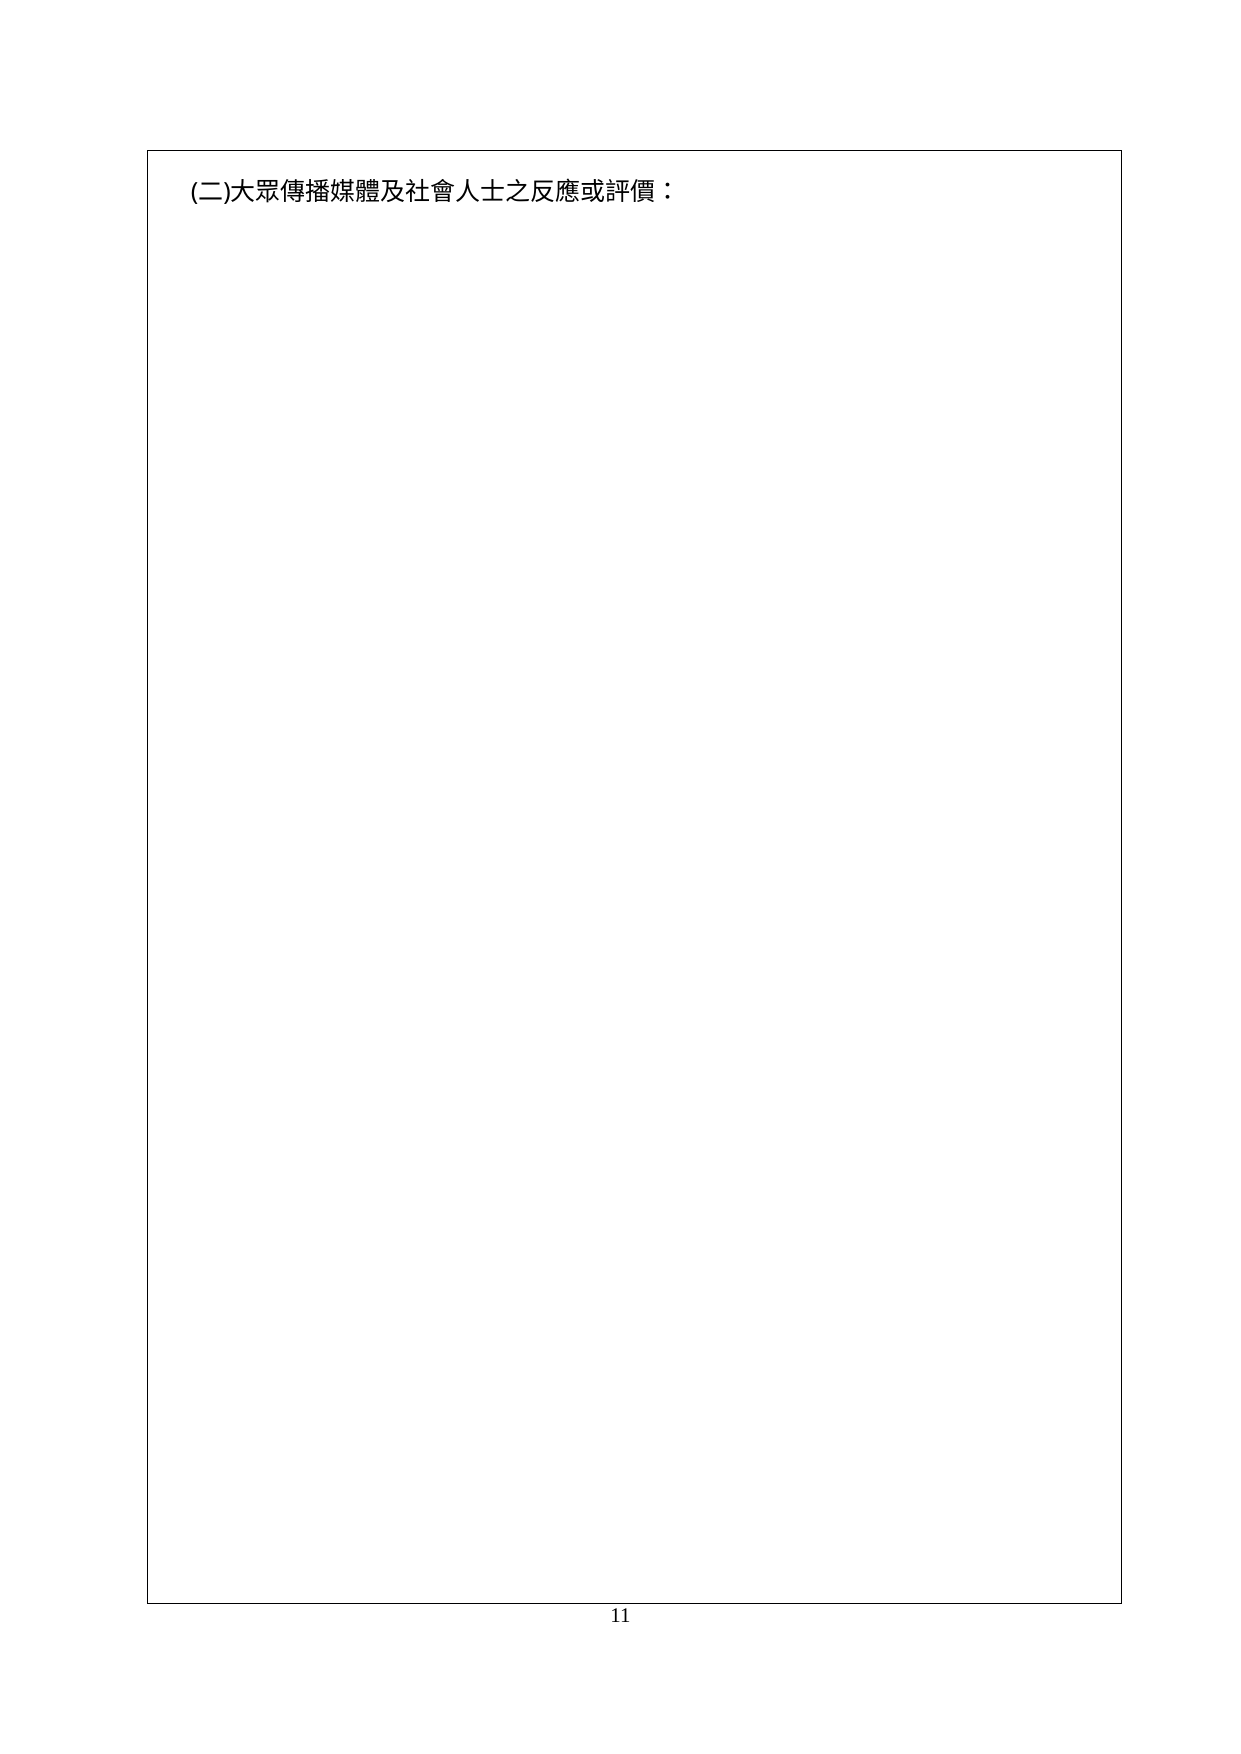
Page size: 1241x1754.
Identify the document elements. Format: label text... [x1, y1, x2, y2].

table_cell (二)大眾傳播媒體及社會人士之反應或評價： [148, 151, 1121, 1603]
table_cell [118, 150, 147, 1603]
